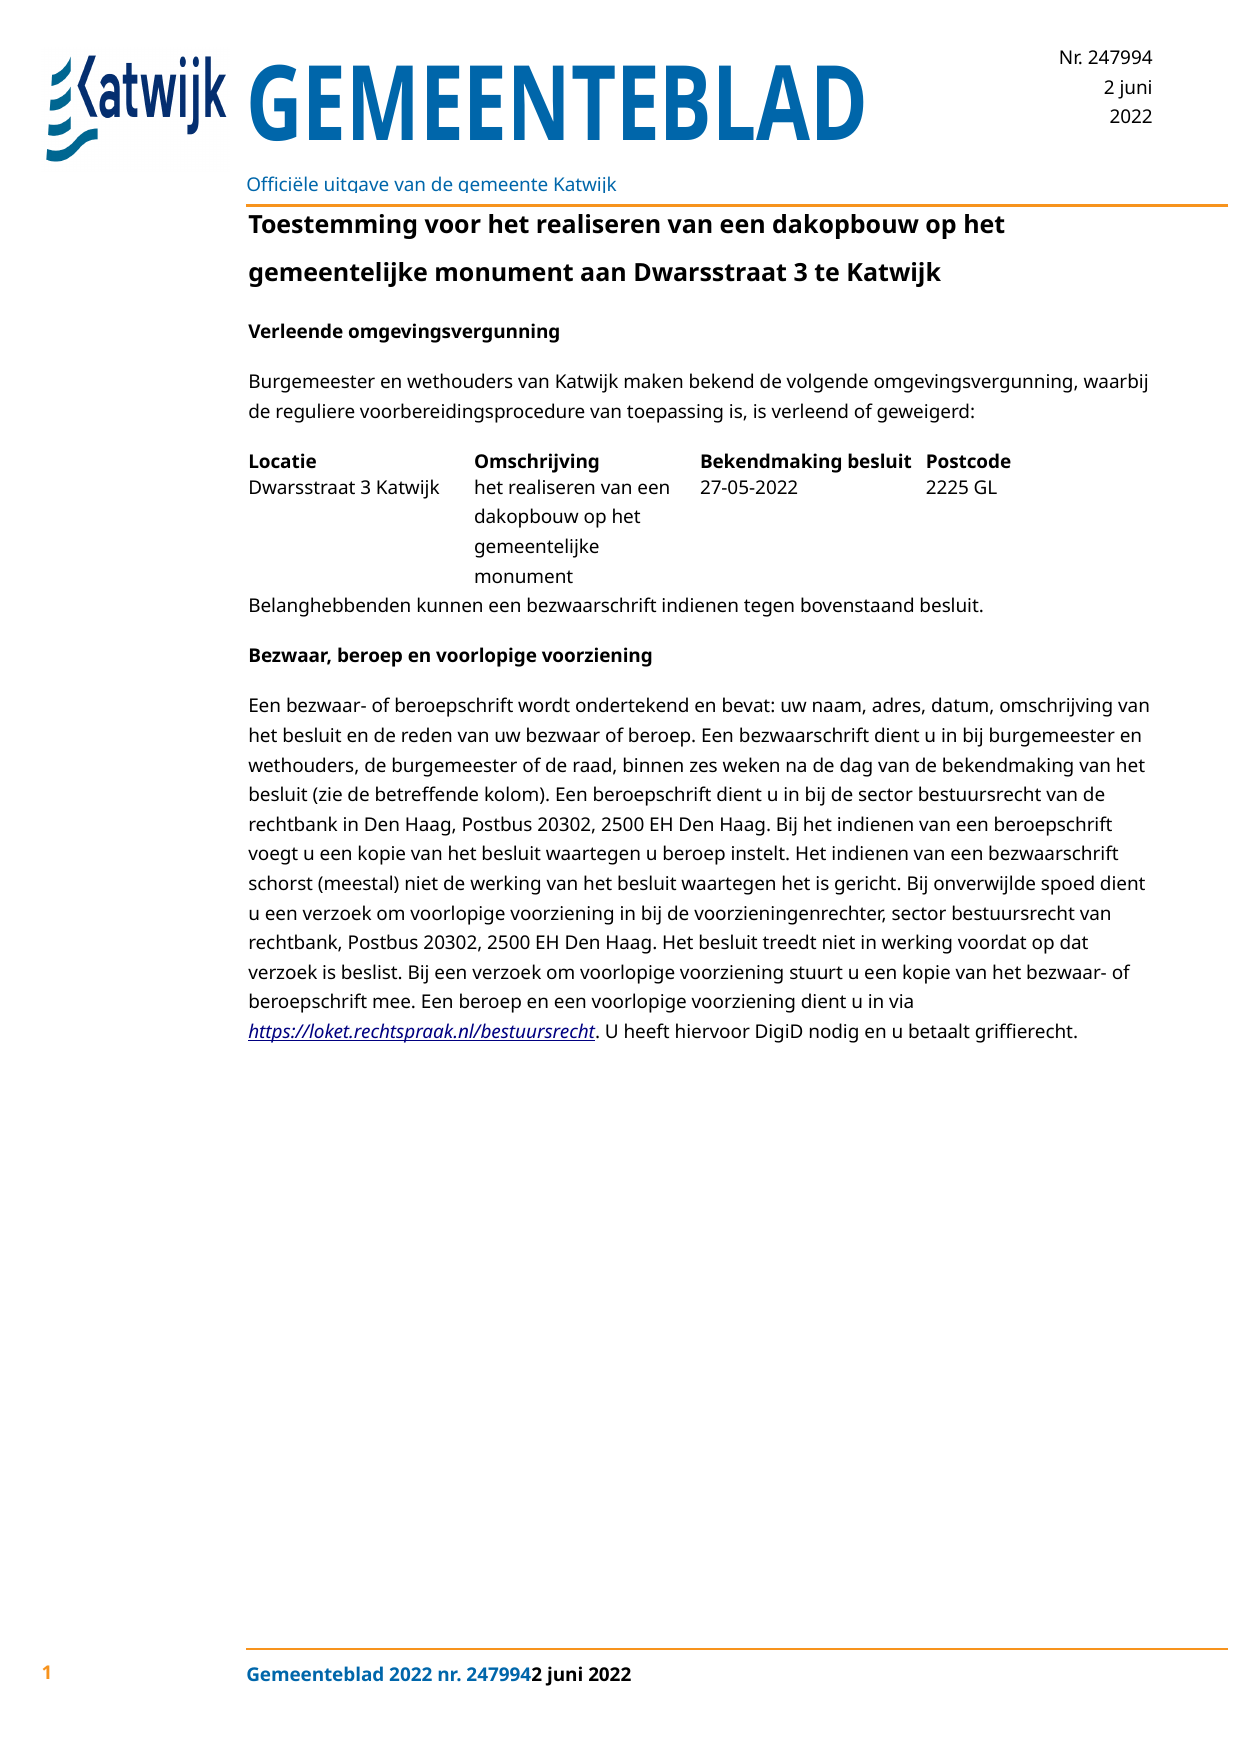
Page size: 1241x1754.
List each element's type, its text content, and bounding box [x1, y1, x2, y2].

text Bezwaar, beroep en voorlopige voorziening [248, 642, 1152, 668]
table_header Bekendmaking besluit [700, 449, 926, 474]
text Belanghebbenden kunnen een bezwaarschrift indienen tegen bovenstaand besluit. [248, 592, 1152, 618]
picture [41, 47, 231, 172]
table_header Postcode [926, 449, 1152, 474]
table_cell het realiseren van een dakopbouw op het gemeentelijke monument [474, 474, 700, 589]
table_cell Dwarsstraat 3 Katwijk [248, 474, 474, 589]
table_header Locatie [248, 449, 474, 474]
table_cell 2225 GL [926, 474, 1152, 589]
table_header Omschrijving [474, 449, 700, 474]
text Toestemming voor het realiseren van een dakopbouw op het gemeentelijke monument aan Dwarsstraat 3 te Katwijk [248, 207, 1152, 288]
text Een bezwaar- of beroepschrift wordt ondertekend en bevat: uw naam, adres, datum, omschrijving van het besluit en de reden van uw bezwaar of beroep. Een bezwaarschrift dient u in bij burgemeester en wethouders, de burgemeester of de raad, binnen zes weken na de dag van de bekendmaking van het besluit (zie de betreffende kolom). Een beroepschrift dient u in bij de sector bestuursrecht van de rechtbank in Den Haag, Postbus 20302, 2500 EH Den Haag. Bij het indienen van een beroepschrift voegt u een kopie van het besluit waartegen u beroep instelt. Het indienen van een bezwaarschrift schorst (meestal) niet de werking van het besluit waartegen het is gericht. Bij onverwijlde spoed dient u een verzoek om voorlopige voorziening in bij de voorzieningenrechter, sector bestuursrecht van rechtbank, Postbus 20302, 2500 EH Den Haag. Het besluit treedt niet in werking voordat op dat verzoek is beslist. Bij een verzoek om voorlopige voorziening stuurt u een kopie van het bezwaar- of beroepschrift mee. Een beroep en een voorlopige voorziening dient u in via https://loket.rechtspraak.nl/bestuursrecht. U heeft hiervoor DigiD nodig en u betaalt griffierecht. [248, 693, 1152, 1044]
text Verleende omgevingsvergunning [248, 318, 1152, 344]
table_cell 27-05-2022 [700, 474, 926, 589]
text Burgemeester en wethouders van Katwijk maken bekend de volgende omgevingsvergunning, waarbij de reguliere voorbereidingsprocedure van toepassing is, is verleend of geweigerd: [248, 368, 1152, 424]
